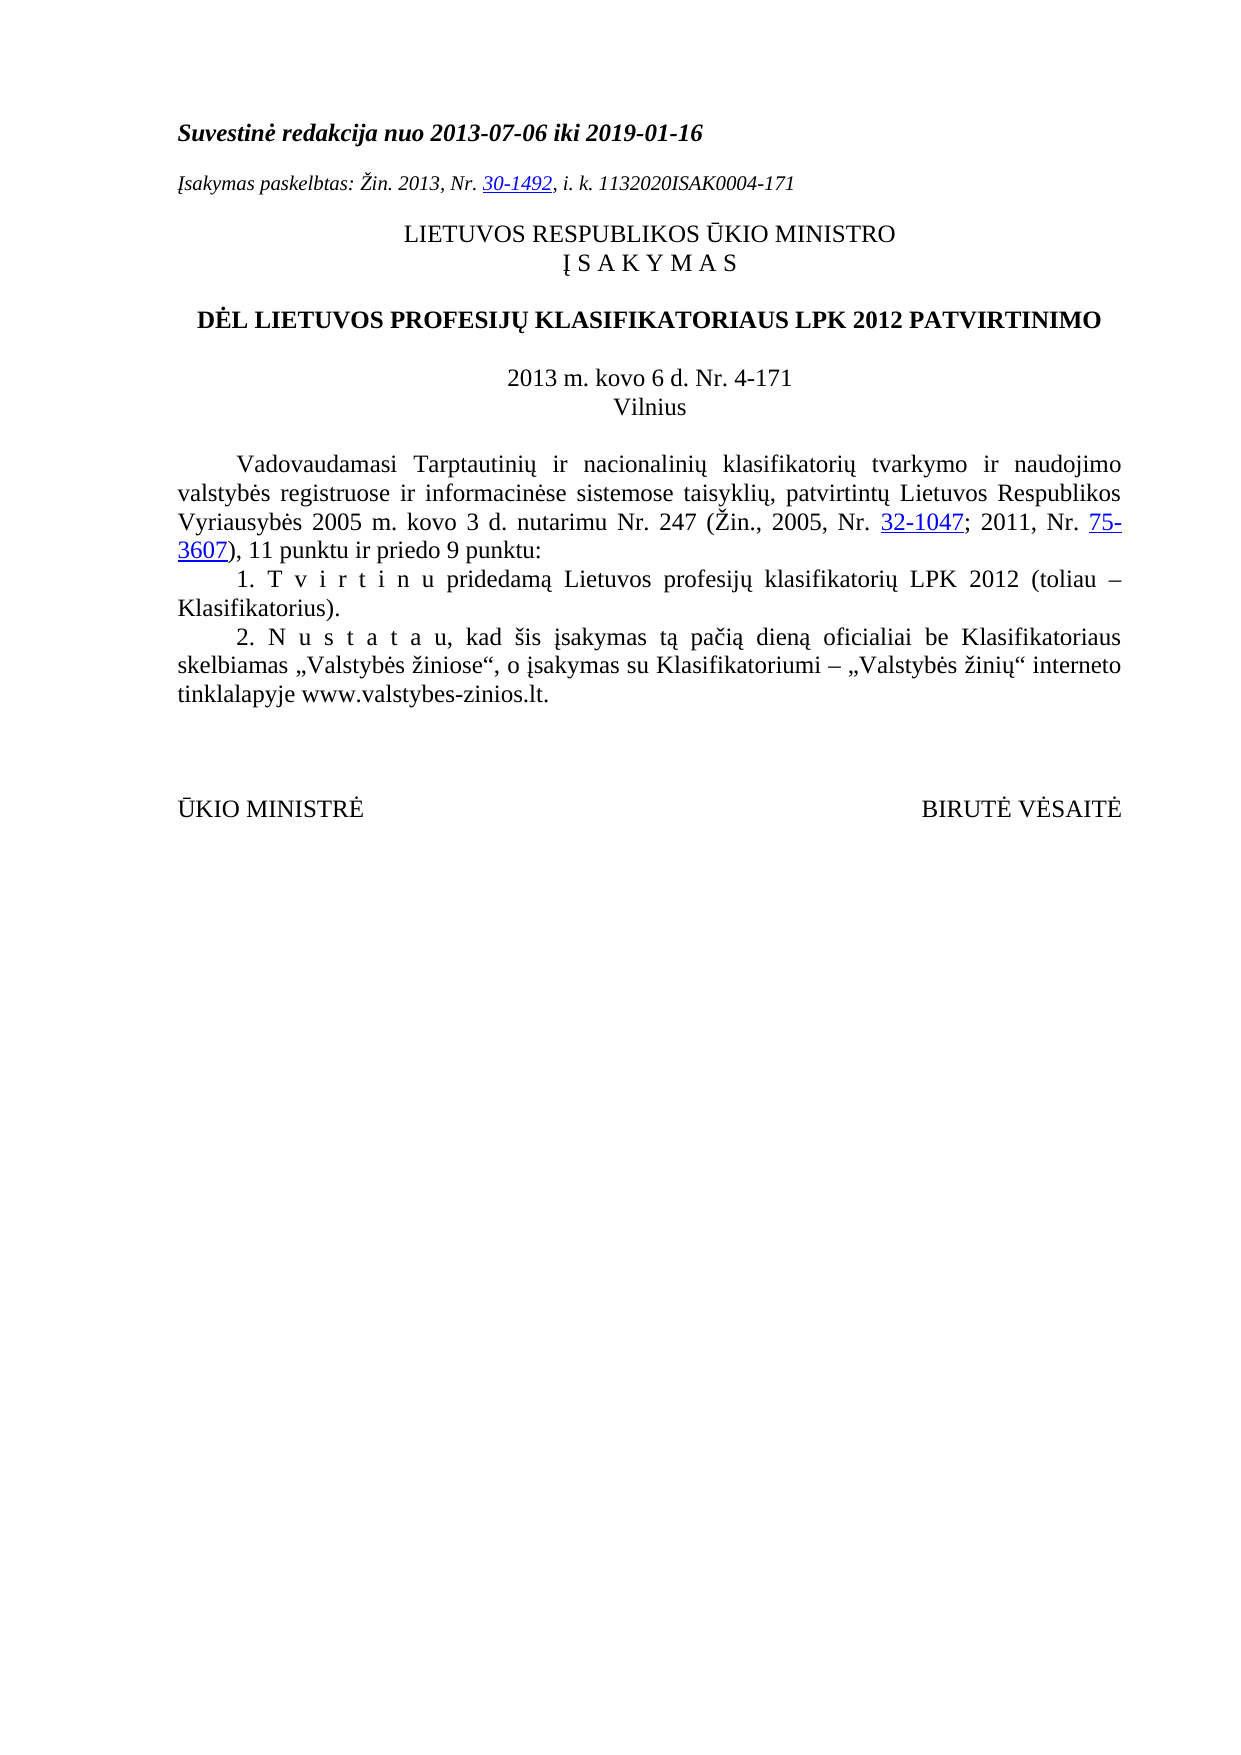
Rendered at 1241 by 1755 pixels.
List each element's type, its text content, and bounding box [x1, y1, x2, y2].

text 2. N u s t a t a u, kad šis įsakymas tą pačią dieną oficialiai be Klasifikatoriaus skelbiamas „Valstybės žiniose“, o įsakymas su Klasifikatoriumi – „Valstybės žinių“ interneto tinklalapyje www.valstybes-zinios.lt. [177, 622, 1122, 708]
text į s a k y m a s [177, 248, 1122, 277]
text Suvestinė redakcija nuo 2013-07-06 iki 2019-01-16 [177, 118, 1122, 147]
text LIETUVOS RESPUBLIKOS ŪKIO MINISTRO [177, 219, 1122, 248]
text 2013 m. kovo 6 d. Nr. 4-171 [177, 363, 1122, 392]
text Ūkio ministrė Birutė Vėsaitė [177, 794, 1122, 823]
text Vilnius [177, 392, 1122, 420]
text Įsakymas paskelbtas: Žin. 2013, Nr. 30-1492, i. k. 1132020ISAK0004-171 [177, 171, 1122, 195]
text Vadovaudamasi Tarptautinių ir nacionalinių klasifikatorių tvarkymo ir naudojimo valstybės registruose ir informacinėse sistemose taisyklių, patvirtintų Lietuvos Respublikos Vyriausybės 2005 m. kovo 3 d. nutarimu Nr. 247 (Žin., 2005, Nr. 32-1047; 2011, Nr. 75-3607), 11 punktu ir priedo 9 punktu: [177, 449, 1122, 564]
text 1. T v i r t i n u pridedamą Lietuvos profesijų klasifikatorių LPK 2012 (toliau – Klasifikatorius). [177, 564, 1122, 622]
text DĖL LIETUVOS PROFESIJŲ KLASIFIKATORIAUS LPK 2012 PATVIRTINIMO [177, 305, 1122, 334]
